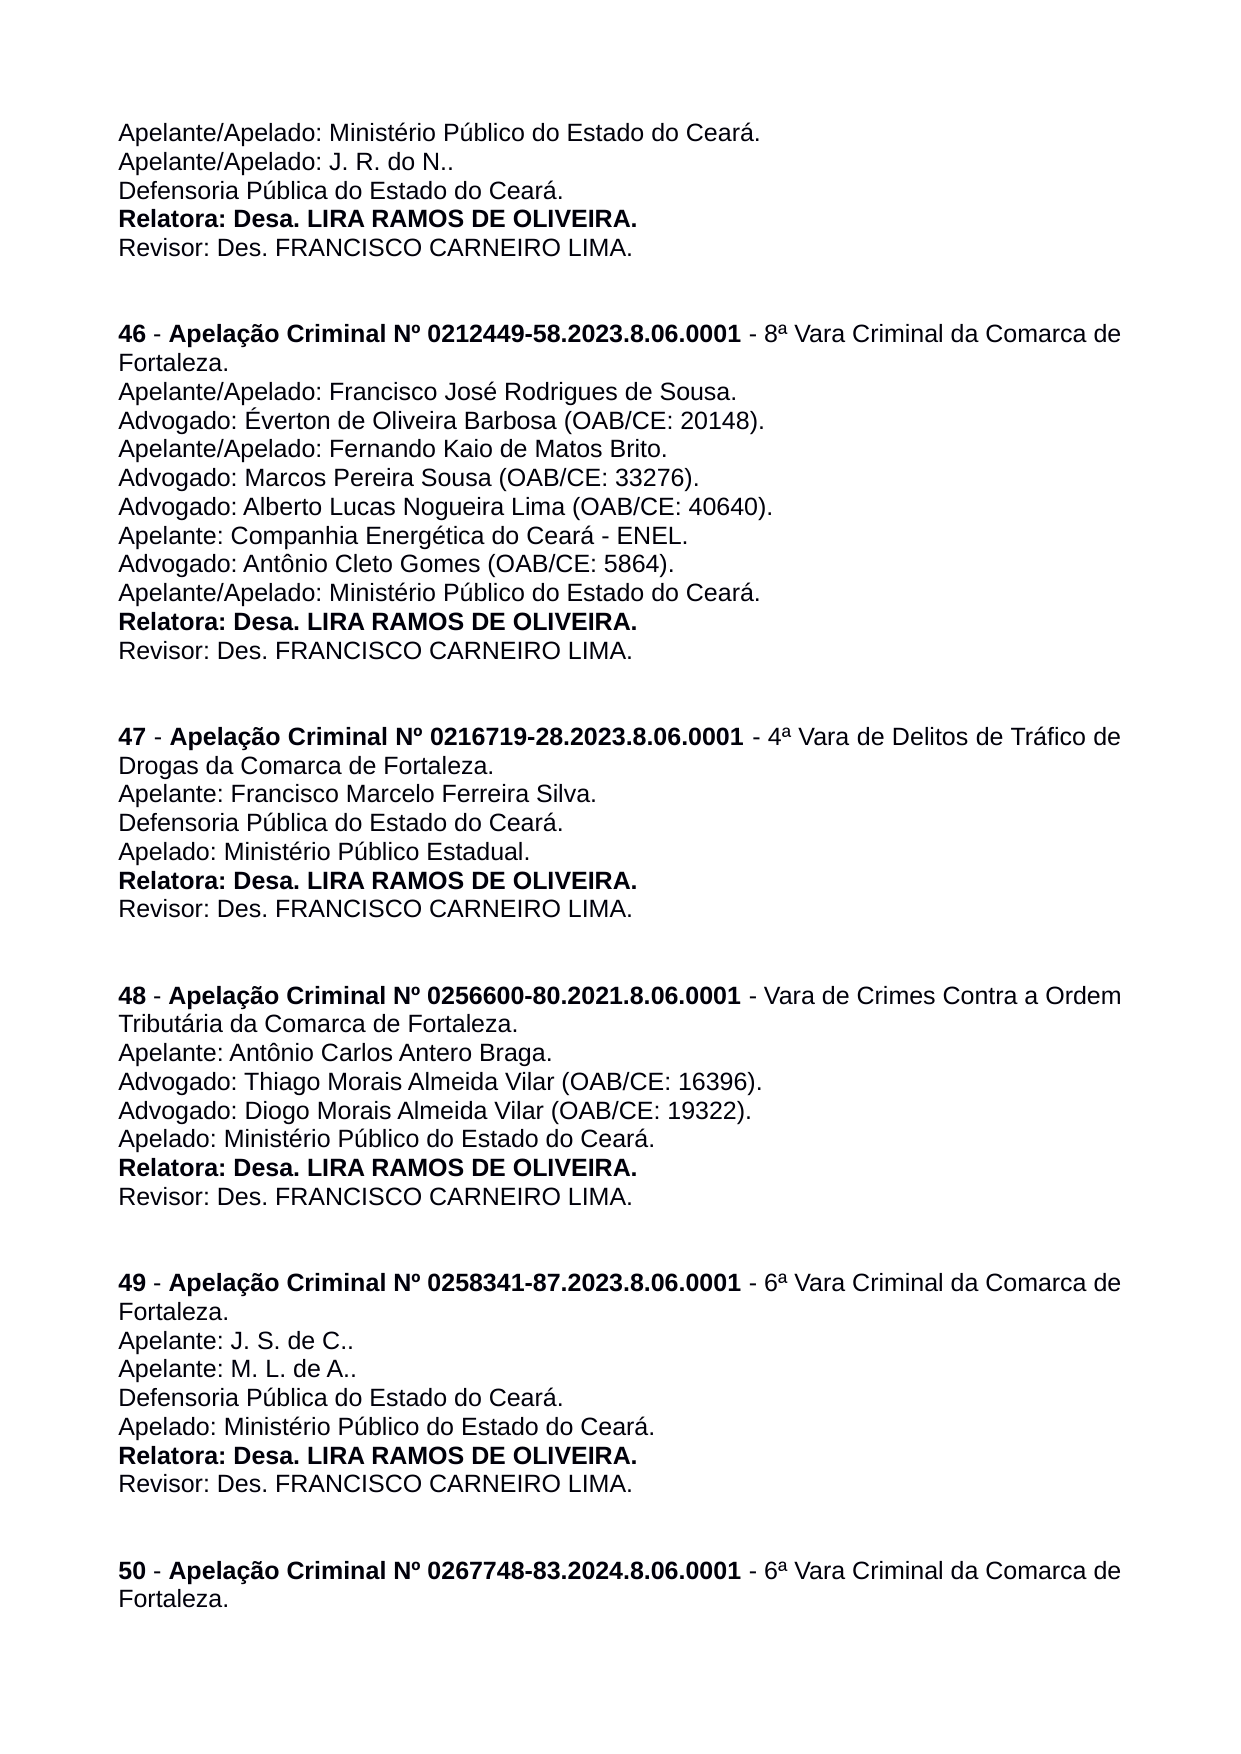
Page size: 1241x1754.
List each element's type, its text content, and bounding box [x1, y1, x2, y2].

text Relatora: Desa. LIRA RAMOS DE OLIVEIRA. [118, 866, 1122, 894]
text Revisor: Des. FRANCISCO CARNEIRO LIMA. [118, 894, 1122, 923]
text Apelado: Ministério Público do Estado do Ceará. [118, 1412, 1122, 1441]
text Defensoria Pública do Estado do Ceará. [118, 1383, 1122, 1412]
text 47 - Apelação Criminal Nº 0216719-28.2023.8.06.0001 - 4ª Vara de Delitos de Tráfico de Drogas da Comarca de Fortaleza. [118, 722, 1122, 779]
text Apelante: M. L. de A.. [118, 1354, 1122, 1383]
text Apelado: Ministério Público Estadual. [118, 837, 1122, 866]
text Advogado: Marcos Pereira Sousa (OAB/CE: 33276). [118, 463, 1122, 492]
text Defensoria Pública do Estado do Ceará. [118, 808, 1122, 837]
text Relatora: Desa. LIRA RAMOS DE OLIVEIRA. [118, 607, 1122, 636]
text Relatora: Desa. LIRA RAMOS DE OLIVEIRA. [118, 204, 1122, 233]
text Relatora: Desa. LIRA RAMOS DE OLIVEIRA. [118, 1153, 1122, 1182]
text Apelante/Apelado: Ministério Público do Estado do Ceará. [118, 578, 1122, 607]
text Revisor: Des. FRANCISCO CARNEIRO LIMA. [118, 1182, 1122, 1211]
text 46 - Apelação Criminal Nº 0212449-58.2023.8.06.0001 - 8ª Vara Criminal da Comarca de Fortaleza. [118, 319, 1122, 377]
text Advogado: Éverton de Oliveira Barbosa (OAB/CE: 20148). [118, 406, 1122, 434]
text Apelante: Francisco Marcelo Ferreira Silva. [118, 779, 1122, 808]
text Apelante: Antônio Carlos Antero Braga. [118, 1038, 1122, 1067]
text Revisor: Des. FRANCISCO CARNEIRO LIMA. [118, 233, 1122, 262]
text 48 - Apelação Criminal Nº 0256600-80.2021.8.06.0001 - Vara de Crimes Contra a Ordem Tributária da Comarca de Fortaleza. [118, 981, 1122, 1038]
text Defensoria Pública do Estado do Ceará. [118, 176, 1122, 204]
text Apelante/Apelado: J. R. do N.. [118, 147, 1122, 176]
text Apelante/Apelado: Fernando Kaio de Matos Brito. [118, 434, 1122, 463]
text Advogado: Alberto Lucas Nogueira Lima (OAB/CE: 40640). [118, 492, 1122, 521]
text Apelante: J. S. de C.. [118, 1326, 1122, 1354]
text Revisor: Des. FRANCISCO CARNEIRO LIMA. [118, 636, 1122, 664]
text Apelado: Ministério Público do Estado do Ceará. [118, 1124, 1122, 1153]
text Advogado: Diogo Morais Almeida Vilar (OAB/CE: 19322). [118, 1096, 1122, 1124]
text Advogado: Thiago Morais Almeida Vilar (OAB/CE: 16396). [118, 1067, 1122, 1096]
text Relatora: Desa. LIRA RAMOS DE OLIVEIRA. [118, 1441, 1122, 1469]
text Advogado: Antônio Cleto Gomes (OAB/CE: 5864). [118, 549, 1122, 578]
text Apelante: Companhia Energética do Ceará - ENEL. [118, 521, 1122, 549]
text Apelante/Apelado: Francisco José Rodrigues de Sousa. [118, 377, 1122, 406]
text 50 - Apelação Criminal Nº 0267748-83.2024.8.06.0001 - 6ª Vara Criminal da Comarca de Fortaleza. [118, 1556, 1122, 1613]
text Apelante/Apelado: Ministério Público do Estado do Ceará. [118, 118, 1122, 147]
text Revisor: Des. FRANCISCO CARNEIRO LIMA. [118, 1469, 1122, 1498]
text 49 - Apelação Criminal Nº 0258341-87.2023.8.06.0001 - 6ª Vara Criminal da Comarca de Fortaleza. [118, 1268, 1122, 1326]
